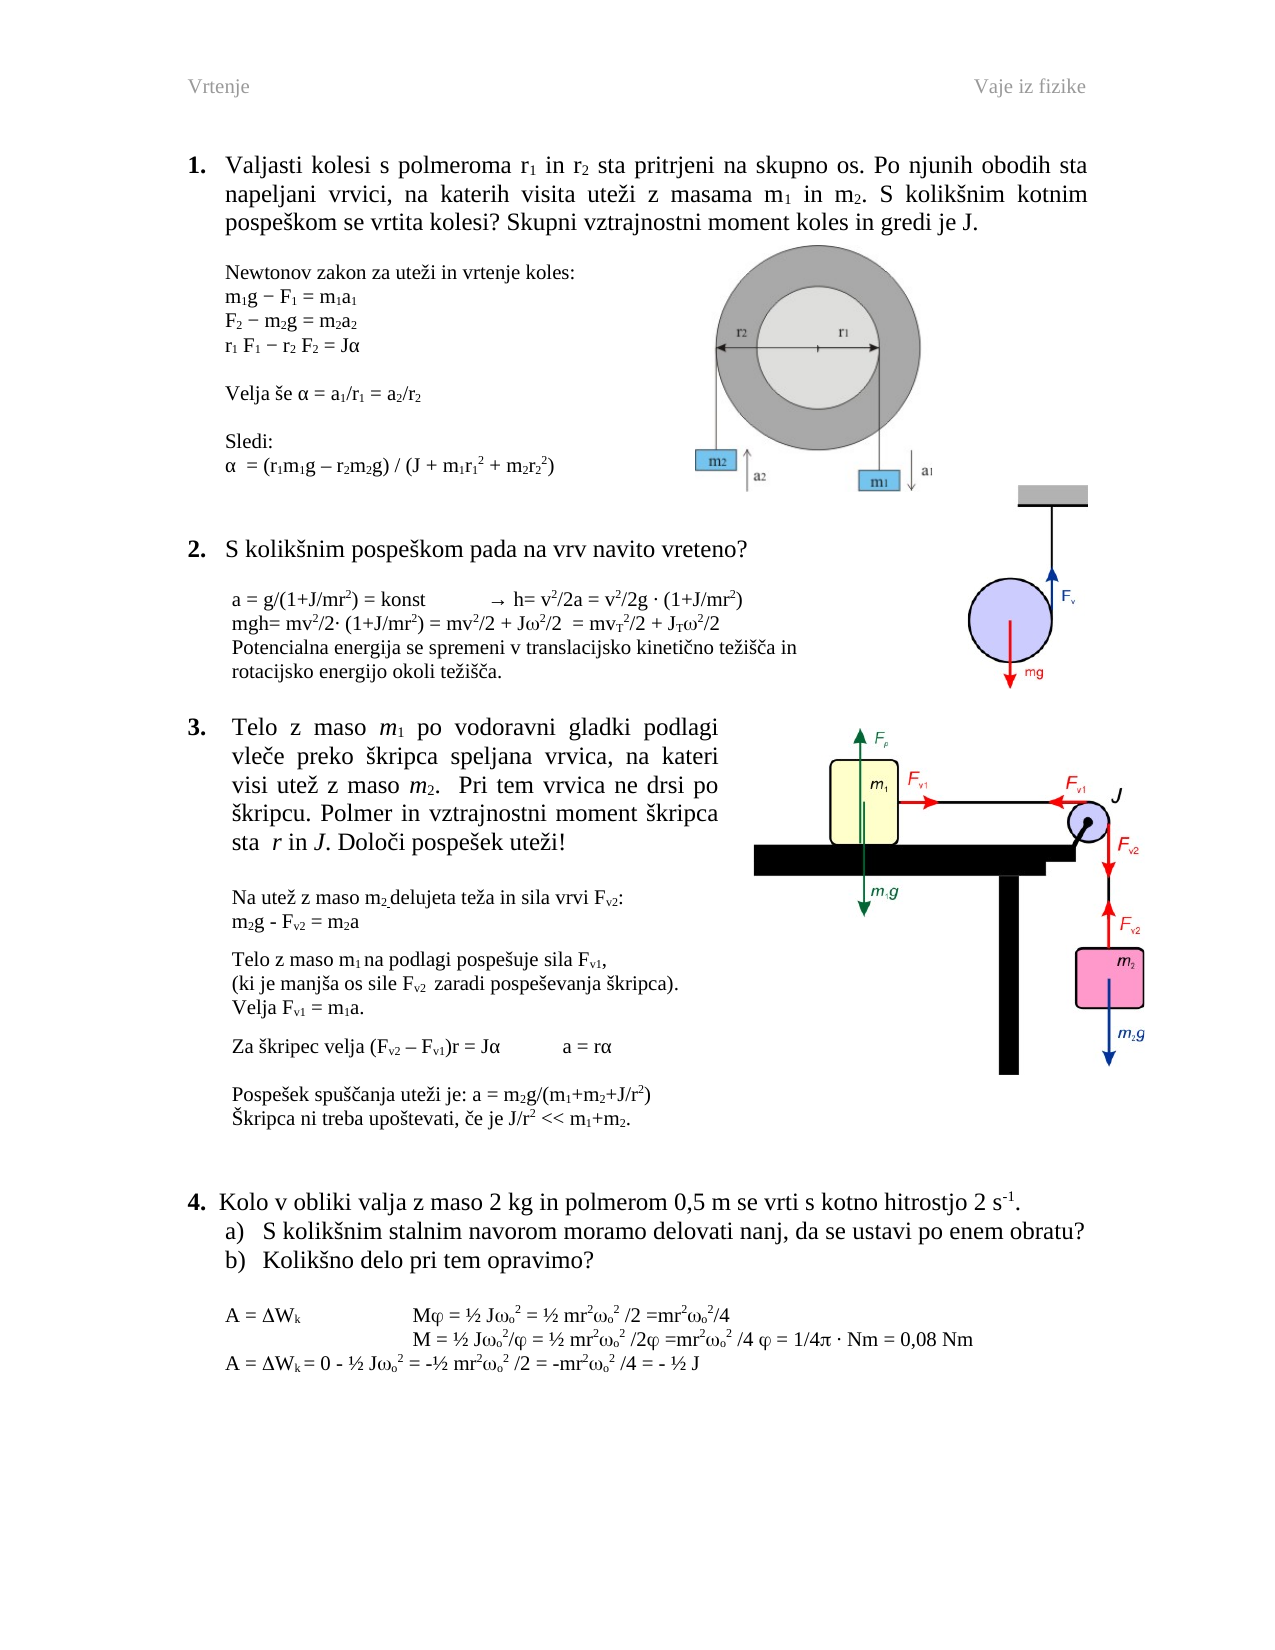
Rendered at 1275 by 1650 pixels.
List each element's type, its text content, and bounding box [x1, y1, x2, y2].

picture [695, 245, 933, 492]
text Velja Fv1 = m1a. [232, 995, 752, 1019]
text r1 F1 − r2 F2 = Jα [225, 332, 694, 357]
text [934, 381, 1088, 405]
text Škripca ni treba upoštevati, če je J/r2 << m1+m2. [187, 1106, 1088, 1130]
text A = Wk M = ½ Jo2 = ½ mr2o2 /2 =mr2o2/4 [225, 1302, 1088, 1327]
text Za škripec velja (Fv2 – Fv1)r = Jα a = rα [232, 1034, 752, 1058]
list S kolikšnim stalnim navorom moramo delovati nanj, da se ustavi po enem obratu? [225, 1216, 1088, 1245]
text [934, 453, 1088, 477]
picture [753, 728, 1145, 1075]
text 3. Telo z maso m1 po vodoravni gladki podlagi vleče preko škripca speljana vrvica, na kateri visi utež z maso m2. Pri tem vrvica ne drsi po škripcu. Polmer in vztrajnostni moment škripca sta r in J. Določi pospešek uteži! [187, 712, 719, 856]
text Velja še α = a1/r1 = a2/r2 [225, 381, 694, 405]
text [934, 332, 1088, 357]
text m1g − F1 = m1a1 [225, 284, 694, 308]
text mgh= mv2/2∙ (1+J/mr2) = mv2/2 + J2/2 = mvT2/2 + JT2/2 [232, 611, 966, 635]
text Potencialna energija se spremeni v translacijsko kinetično težišča in [187, 635, 966, 659]
text m2g - Fv2 = m2a [232, 909, 752, 933]
text [934, 284, 1088, 308]
text [934, 260, 1088, 284]
picture [967, 485, 1088, 689]
text Sledi: [225, 429, 694, 453]
list S kolikšnim pospeškom pada na vrv navito vreteno? [187, 534, 966, 563]
text [934, 308, 1088, 332]
text [934, 429, 1088, 453]
text M = ½ Jo2/ = ½ mr2o2 /2 =mr2o2 /4  = 1/4 ∙ Nm = 0,08 Nm [375, 1327, 1088, 1351]
text Telo z maso m1 na podlagi pospešuje sila Fv1, [232, 947, 752, 971]
list Kolikšno delo pri tem opravimo? [225, 1245, 1088, 1274]
text 4. Kolo v obliki valja z maso 2 kg in polmerom 0,5 m se vrti s kotno hitrostjo 2 s-1. [187, 1187, 1088, 1216]
text Pospešek spuščanja uteži je: a = m2g/(m1+m2+J/r2)  [187, 1082, 1088, 1106]
text Na utež z maso m2 delujeta teža in sila vrvi Fv2: [232, 885, 752, 909]
text (ki je manjša os sile Fv2 zaradi pospeševanja škripca). [232, 971, 752, 995]
text a = g/(1+J/mr2) = konst → h= v2/2a = v2/2g ∙ (1+J/mr2) [232, 587, 966, 611]
text A = Wk = 0 - ½ Jo2 = -½ mr2o2 /2 = -mr2o2 /4 = - ½ J [225, 1351, 1088, 1375]
text rotacijsko energijo okoli težišča. [187, 659, 966, 683]
text Newtonov zakon za uteži in vrtenje koles: [225, 260, 694, 284]
list Valjasti kolesi s polmeroma r1 in r2 sta pritrjeni na skupno os. Po njunih obodih sta napeljani vrvici, na katerih visita uteži z masama m1 in m2. S kolikšnim kotnim pospeškom se vrtita kolesi? Skupni vztrajnostni moment koles in gredi je J. [187, 150, 1088, 236]
text F2 − m2g = m2a2 [225, 308, 694, 332]
text α = (r1m1g – r2m2g) / (J + m1r12 + m2r22) [225, 453, 694, 477]
